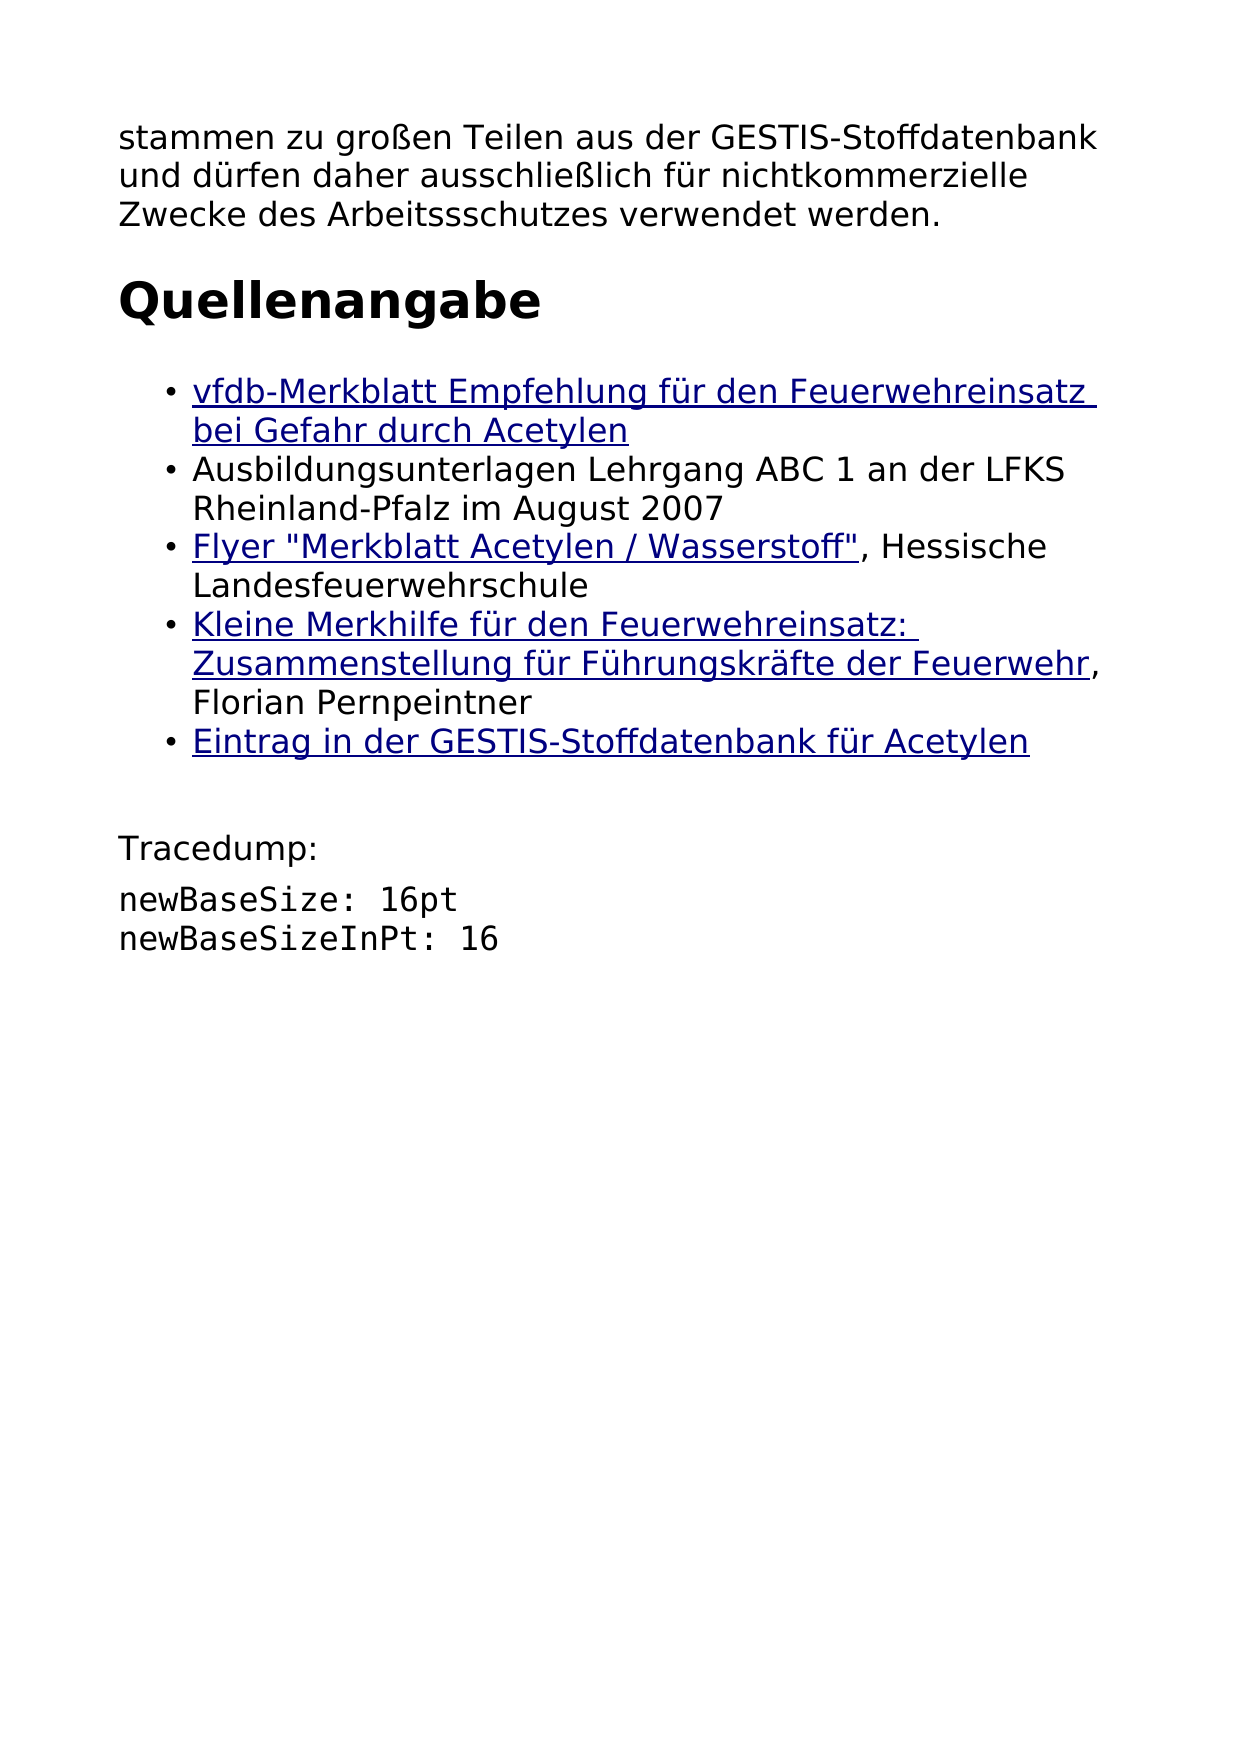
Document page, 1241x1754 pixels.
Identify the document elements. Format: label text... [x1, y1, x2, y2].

list Ausbildungsunterlagen Lehrgang ABC 1 an der LFKS Rheinland-Pfalz im August 2007 [177, 450, 1122, 528]
list Kleine Merkhilfe für den Feuerwehreinsatz: Zusammenstellung für Führungskräfte der Feuerwehr, Florian Pernpeintner [177, 606, 1122, 722]
text stammen zu großen Teilen aus der GESTIS-Stoffdatenbank und dürfen daher ausschließlich für nichtkommerzielle Zwecke des Arbeitssschutzes verwendet werden. [118, 118, 1122, 235]
list Eintrag in der GESTIS-Stoffdatenbank für Acetylen [177, 722, 1122, 761]
list vfdb-Merkblatt Empfehlung für den Feuerwehreinsatz bei Gefahr durch Acetylen [177, 372, 1122, 450]
list Flyer "Merkblatt Acetylen / Wasserstoff", Hessische Landesfeuerwehrschule [177, 528, 1122, 606]
text Tracedump: [118, 790, 1122, 868]
text newBaseSize: 16pt newBaseSizeInPt: 16 [118, 881, 1122, 958]
subtitle Quellenangabe [118, 272, 1122, 330]
